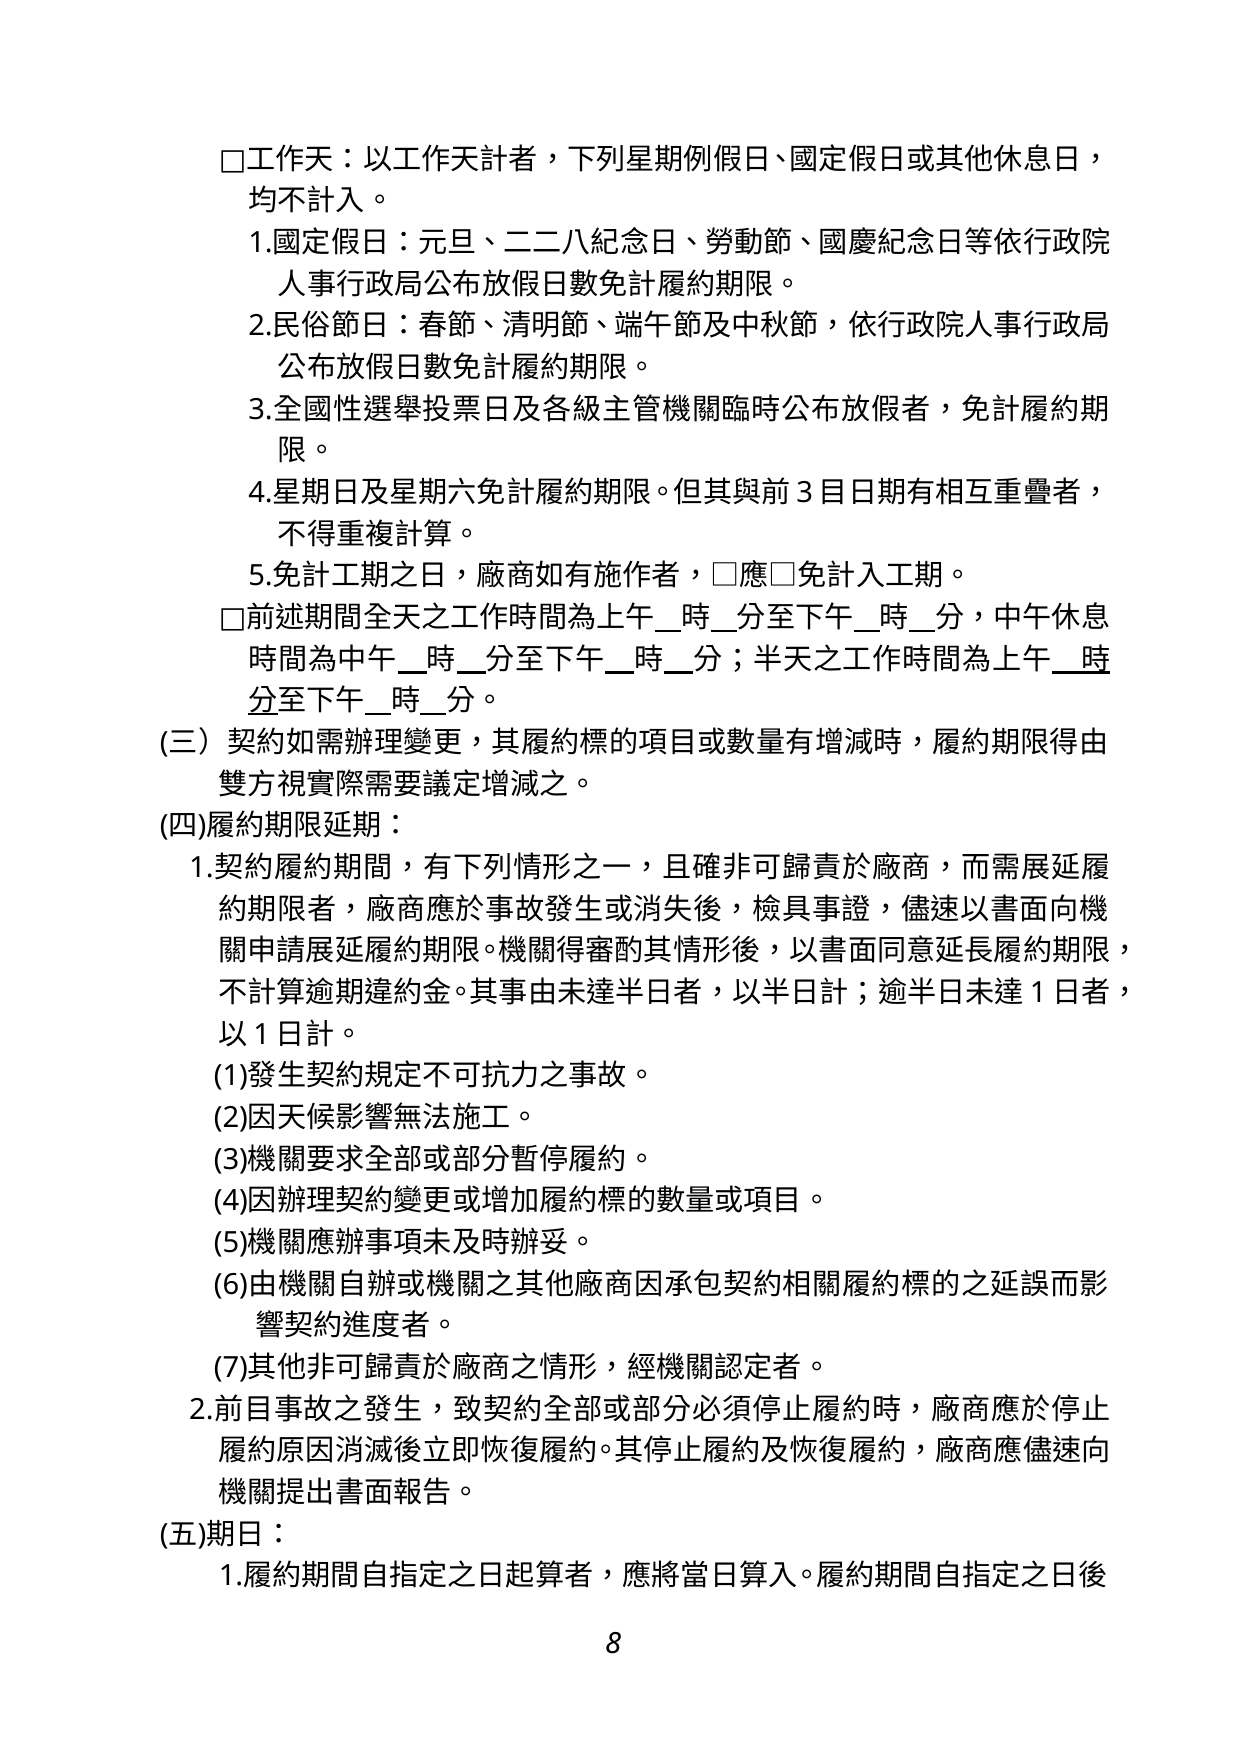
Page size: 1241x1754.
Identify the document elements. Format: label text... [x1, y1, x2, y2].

text (5)機關應辦事項未及時辦妥。 [213, 1219, 1110, 1261]
text (三）契約如需辦理變更，其履約標的項目或數量有增減時，履約期限得由雙方視實際需要議定增減之。 [159, 719, 1110, 802]
text 1.履約期間自指定之日起算者，應將當日算入。履約期間自指定之日後 [218, 1552, 1108, 1594]
text □前述期間全天之工作時間為上午 時 分至下午 時 分，中午休息時間為中午 時 分至下午 時 分；半天之工作時間為上午 時 分至下午 時 分。 [218, 594, 1110, 719]
text 1.國定假日：元旦、二二八紀念日、勞動節、國慶紀念日等依行政院人事行政局公布放假日數免計履約期限。 [248, 219, 1110, 302]
text 5.免計工期之日，廠商如有施作者，□應□免計入工期。 [248, 552, 1110, 594]
text □工作天：以工作天計者，下列星期例假日、國定假日或其他休息日，均不計入。 [218, 136, 1110, 219]
text (1)發生契約規定不可抗力之事故。 [213, 1052, 1110, 1094]
text (3)機關要求全部或部分暫停履約。 [213, 1136, 1110, 1177]
text 2.前目事故之發生，致契約全部或部分必須停止履約時，廠商應於停止履約原因消滅後立即恢復履約。其停止履約及恢復履約，廠商應儘速向機關提出書面報告。 [189, 1386, 1110, 1511]
text 1.契約履約期間，有下列情形之一，且確非可歸責於廠商，而需展延履約期限者，廠商應於事故發生或消失後，檢具事證，儘速以書面向機關申請展延履約期限。機關得審酌其情形後，以書面同意延長履約期限，不計算逾期違約金。其事由未達半日者，以半日計；逾半日未達1日者，以1日計。 [189, 844, 1110, 1052]
text (6)由機關自辦或機關之其他廠商因承包契約相關履約標的之延誤而影響契約進度者。 [213, 1261, 1110, 1344]
text (2)因天候影響無法施工。 [213, 1094, 1110, 1136]
text (7)其他非可歸責於廠商之情形，經機關認定者。 [213, 1344, 1110, 1386]
text (四)履約期限延期： [159, 802, 1110, 844]
text (五)期日： [159, 1511, 1110, 1552]
text 3.全國性選舉投票日及各級主管機關臨時公布放假者，免計履約期限。 [248, 386, 1110, 469]
text (4)因辦理契約變更或增加履約標的數量或項目。 [213, 1177, 1110, 1219]
text 4.星期日及星期六免計履約期限。但其與前3目日期有相互重疊者，不得重複計算。 [248, 469, 1110, 552]
text 2.民俗節日：春節、清明節、端午節及中秋節，依行政院人事行政局公布放假日數免計履約期限。 [248, 302, 1110, 386]
